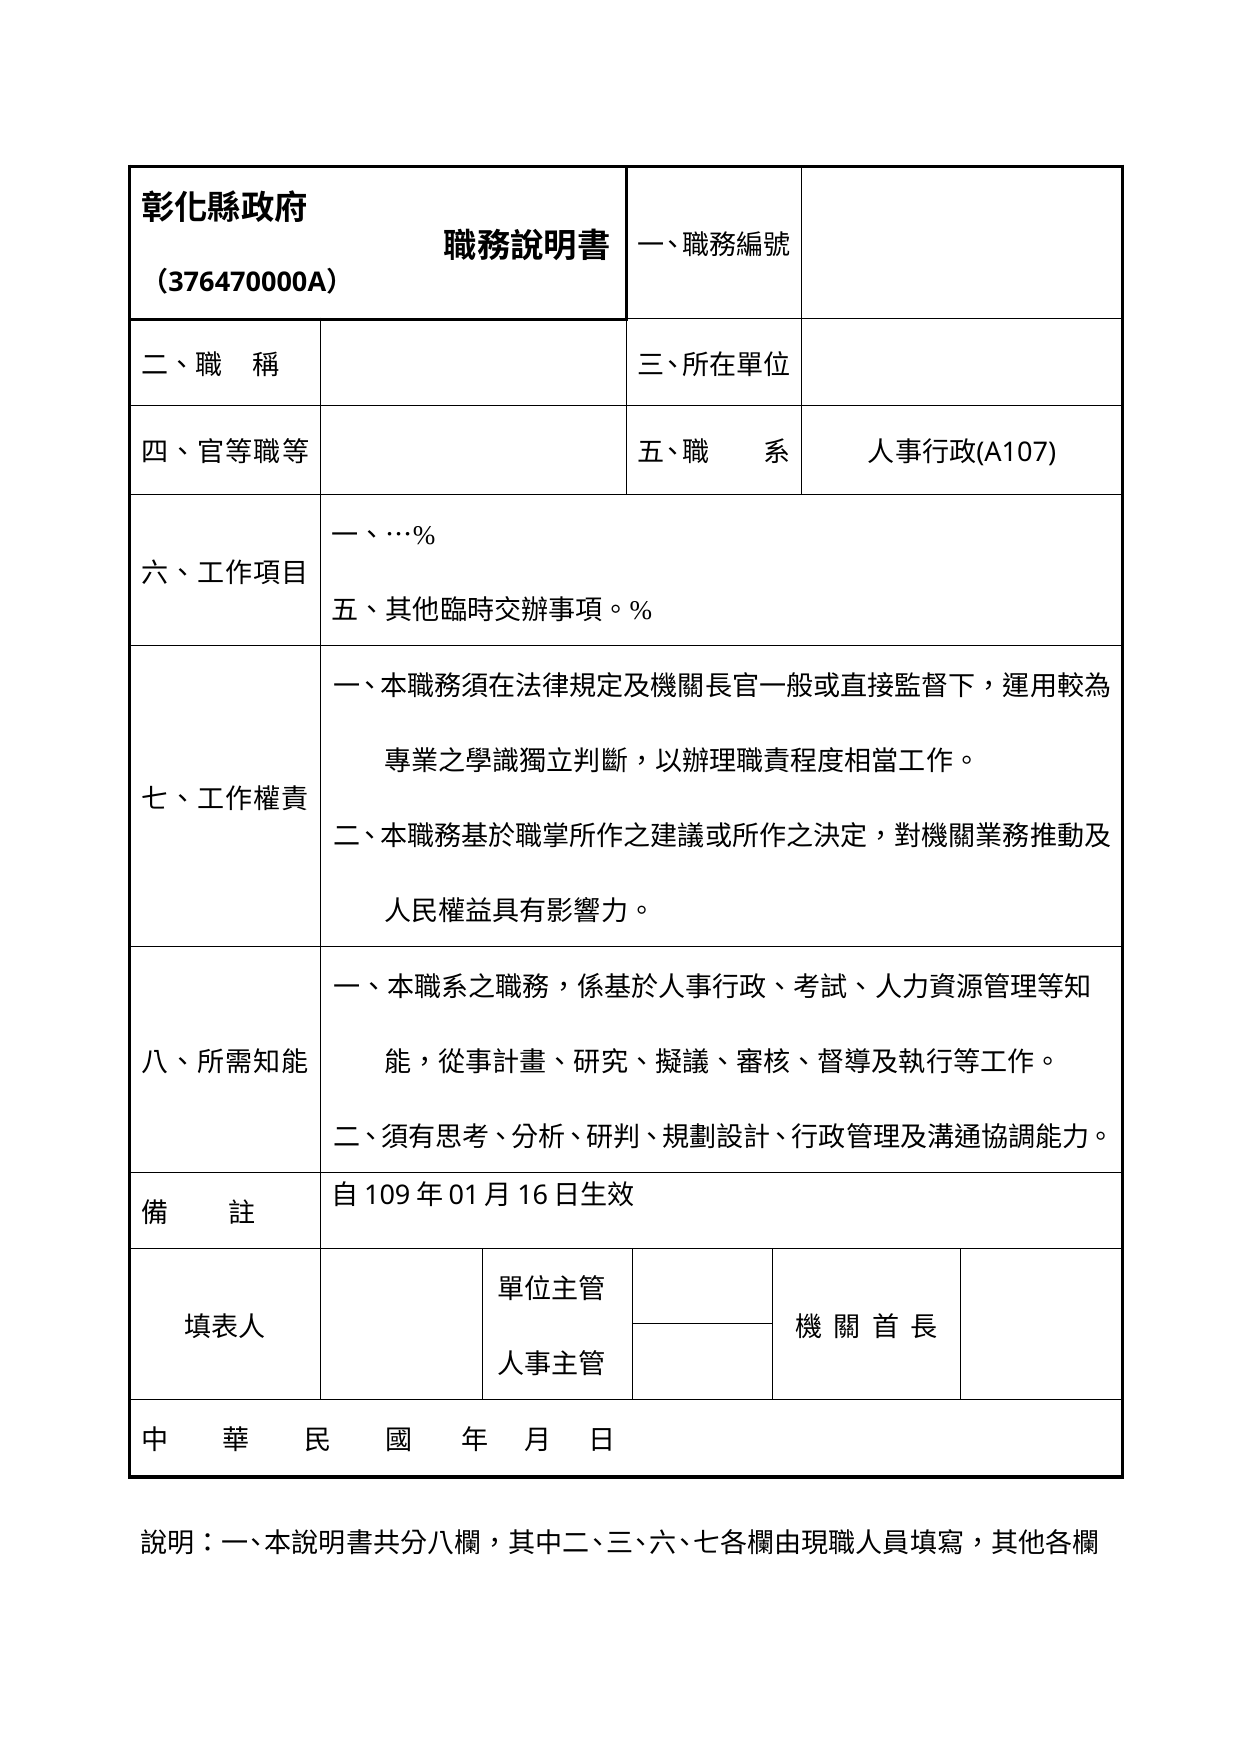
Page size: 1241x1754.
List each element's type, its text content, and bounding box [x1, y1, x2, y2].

table_cell [961, 1249, 1121, 1399]
table_header 彰化縣政府 （376470000A） [131, 168, 432, 318]
table_cell 填表人 [131, 1249, 320, 1399]
table_cell [321, 321, 626, 405]
table_cell 備註 [131, 1173, 320, 1248]
table_cell 二、職 稱 [131, 321, 320, 405]
table_cell 自109年01月16日生效 [321, 1173, 1121, 1248]
table_cell 六、工作項目 [131, 495, 320, 645]
table_cell 人事行政(A107) [802, 406, 1121, 494]
table_cell [633, 1324, 772, 1399]
table_header [802, 168, 1121, 318]
table_cell 說明：一、本說明書共分八欄，其中二、三、六、七各欄由現職人員填寫，其他各欄 [130, 1479, 1122, 1578]
table_cell 三、所在單位 [627, 319, 801, 405]
table_cell [802, 319, 1121, 405]
table_cell [633, 1249, 772, 1323]
table_cell 七、工作權責 [131, 646, 320, 946]
table_cell 中 華 民 國 年 月 日 [131, 1400, 1121, 1475]
table_cell 一、本職系之職務，係基於人事行政、考試、人力資源管理等知能，從事計畫、研究、擬議、審核、督導及執行等工作。 二、須有思考、分析、研判、規劃設計、行政管理及溝通協調能力。 [321, 947, 1121, 1172]
table_header 一、職務編號 [628, 168, 801, 318]
table_cell 一、本職務須在法律規定及機關長官一般或直接監督下，運用較為專業之學識獨立判斷，以辦理職責程度相當工作。 二、本職務基於職掌所作之建議或所作之決定，對機關業務推動及人民權益具有影響力。 [321, 646, 1121, 946]
table_cell 八、所需知能 [131, 947, 320, 1172]
table_cell 五、職 系 [627, 406, 801, 494]
table_cell 單位主管人事主管 [483, 1249, 632, 1399]
table_header 職務說明書 [433, 168, 625, 318]
table_cell 一、…% 五、其他臨時交辦事項。% [321, 495, 1121, 645]
table_cell [321, 406, 626, 494]
table_cell [321, 1249, 482, 1399]
table_cell 四、官等職等 [131, 406, 320, 494]
table_cell 機關首長 [773, 1249, 960, 1399]
